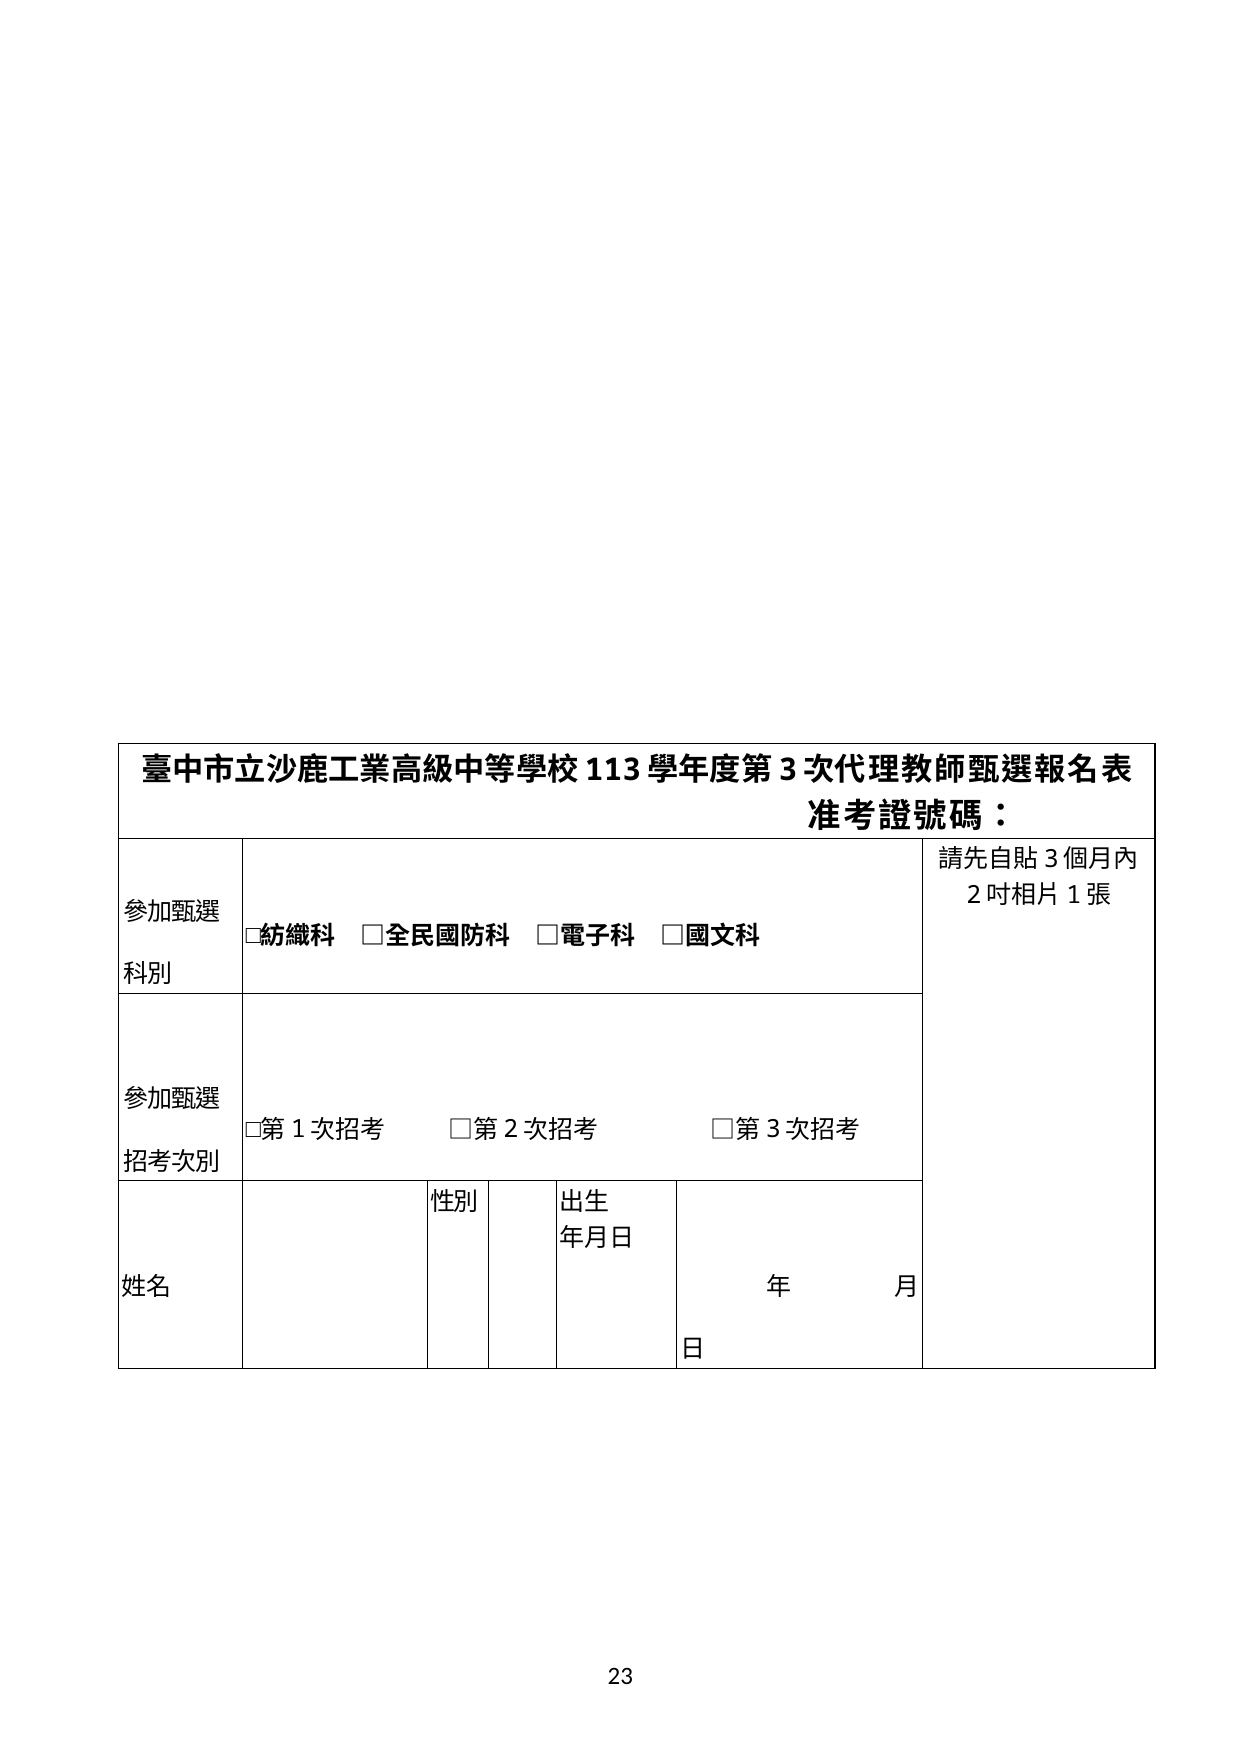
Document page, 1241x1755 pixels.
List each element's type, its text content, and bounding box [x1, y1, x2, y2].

table_cell 請先自貼3個月內 2吋相片1張 [923, 839, 1154, 1368]
table_cell 姓名 [119, 1181, 242, 1368]
table_cell □第1次招考 □第2次招考 □第3次招考 [243, 994, 922, 1180]
table_cell 參加甄選招考次別 [119, 994, 242, 1180]
table_cell 性別 [428, 1181, 488, 1368]
table_header 臺中市立沙鹿工業高級中等學校113學年度第3次代理教師甄選報名表 准考證號碼： [119, 744, 1154, 838]
table_cell 年 月 日 [677, 1181, 922, 1368]
table_cell □紡織科 □全民國防科 □電子科 □國文科 [243, 839, 922, 993]
table_cell [243, 1181, 427, 1368]
table_cell [489, 1181, 556, 1368]
table_cell 出生 年月日 [557, 1181, 676, 1368]
table_cell 參加甄選 科別 [119, 839, 242, 993]
